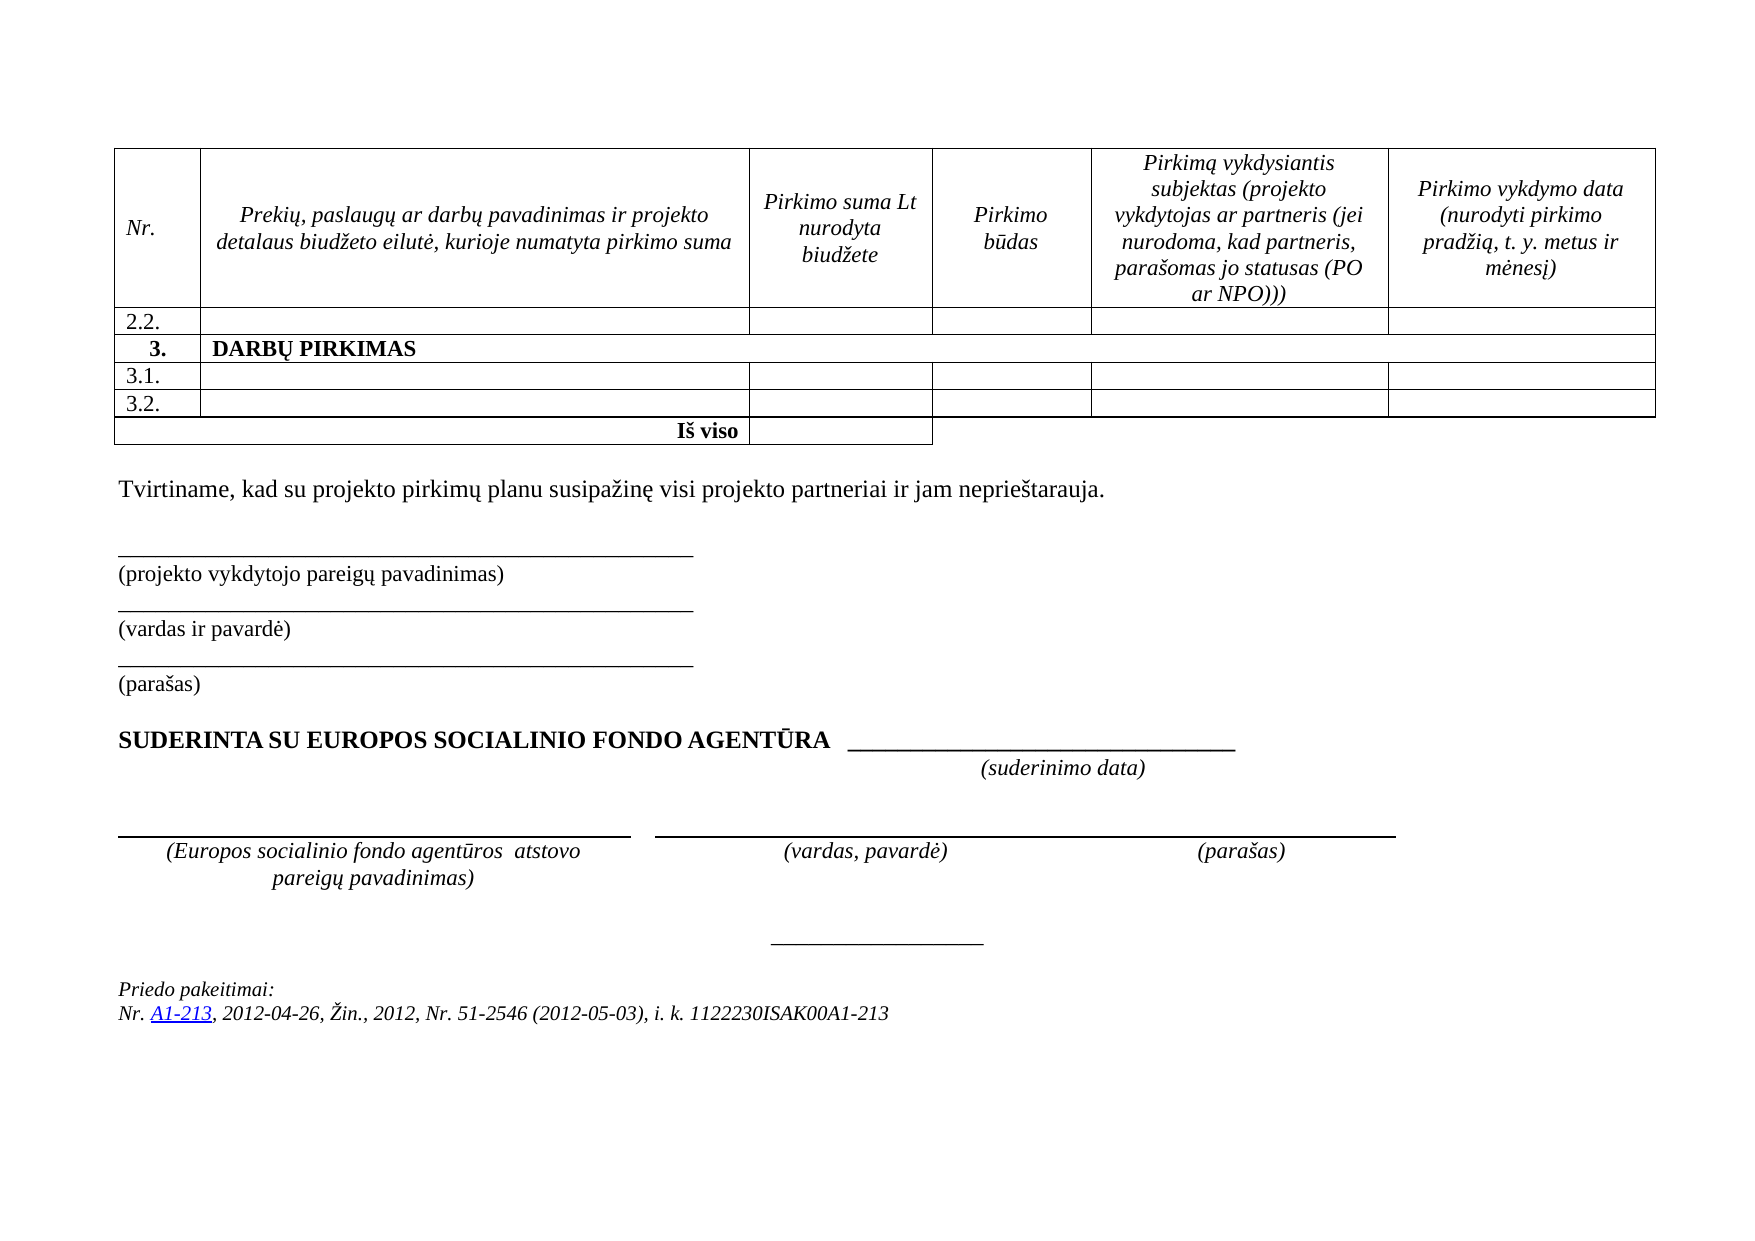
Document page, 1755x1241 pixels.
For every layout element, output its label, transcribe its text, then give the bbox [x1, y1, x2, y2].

table_cell (vardas, pavardė) [655, 838, 1084, 890]
table_cell (parašas) [1084, 838, 1396, 890]
table_cell [933, 308, 1091, 334]
text Tvirtiname, kad su projekto pirkimų planu susipažinę visi projekto partneriai ir jam neprieštarauja. [118, 474, 1636, 502]
table_header Nr. [115, 149, 200, 307]
table_cell 3.1. [115, 363, 200, 389]
table_cell [750, 418, 932, 444]
table_cell [1092, 390, 1388, 416]
table_header Pirkimo vykdymo data (nurodyti pirkimo pradžią, t. y. metus ir mėnesį) [1389, 149, 1655, 307]
text Priedo pakeitimai: [118, 976, 1636, 1001]
table_cell [201, 363, 749, 389]
table_header Prekių, paslaugų ar darbų pavadinimas ir projekto detalaus biudžeto eilutė, kurioje numatyta pirkimo suma [201, 149, 749, 307]
table_cell 3.2. [115, 390, 200, 416]
table_header [118, 807, 631, 836]
text _________________ [118, 919, 1636, 948]
text (suderinimo data) [981, 754, 1636, 780]
table_cell [1092, 308, 1388, 334]
table_cell [933, 363, 1091, 389]
table_cell [201, 308, 749, 334]
table_cell [1389, 308, 1655, 334]
table_header [631, 807, 655, 836]
text (projekto vykdytojo pareigų pavadinimas) [118, 560, 1636, 586]
table_cell [750, 308, 932, 334]
table_header [1084, 807, 1396, 836]
table_cell 2.2. [115, 308, 200, 334]
text (vardas ir pavardė) [118, 615, 1636, 641]
text sUderinta su Europos socialinio fondo agentūra _______________________________ [118, 725, 1636, 754]
table_header Pirkimo būdas [933, 149, 1091, 307]
table_cell [201, 390, 749, 416]
table_cell 3. [115, 335, 200, 362]
text Nr. A1-213, 2012-04-26, Žin., 2012, Nr. 51-2546 (2012-05-03), i. k. 1122230ISAK00A1-213 [118, 1001, 1636, 1024]
table_cell [750, 390, 932, 416]
text (parašas) [118, 670, 1636, 697]
table_header Pirkimą vykdysiantis subjektas (projekto vykdytojas ar partneris (jei nurodoma, kad partneris, parašomas jo statusas (PO ar NPO))) [1092, 149, 1388, 307]
text ______________________________________________ [118, 641, 1636, 670]
table_header [655, 807, 1084, 836]
table_cell [933, 418, 1655, 444]
table_cell (Europos socialinio fondo agentūros atstovo pareigų pavadinimas) [118, 838, 631, 890]
table_cell [1389, 363, 1655, 389]
table_cell [631, 836, 655, 890]
table_cell [1092, 363, 1388, 389]
text ______________________________________________ [118, 586, 1636, 615]
table_cell [1389, 390, 1655, 416]
table_cell Iš viso [115, 418, 749, 444]
table_cell [750, 363, 932, 389]
text ______________________________________________ [118, 531, 1636, 560]
table_header Pirkimo suma Lt nurodyta biudžete [750, 149, 932, 307]
table_cell [933, 390, 1091, 416]
table_cell DARBŲ PIRKIMAS [201, 335, 1655, 362]
